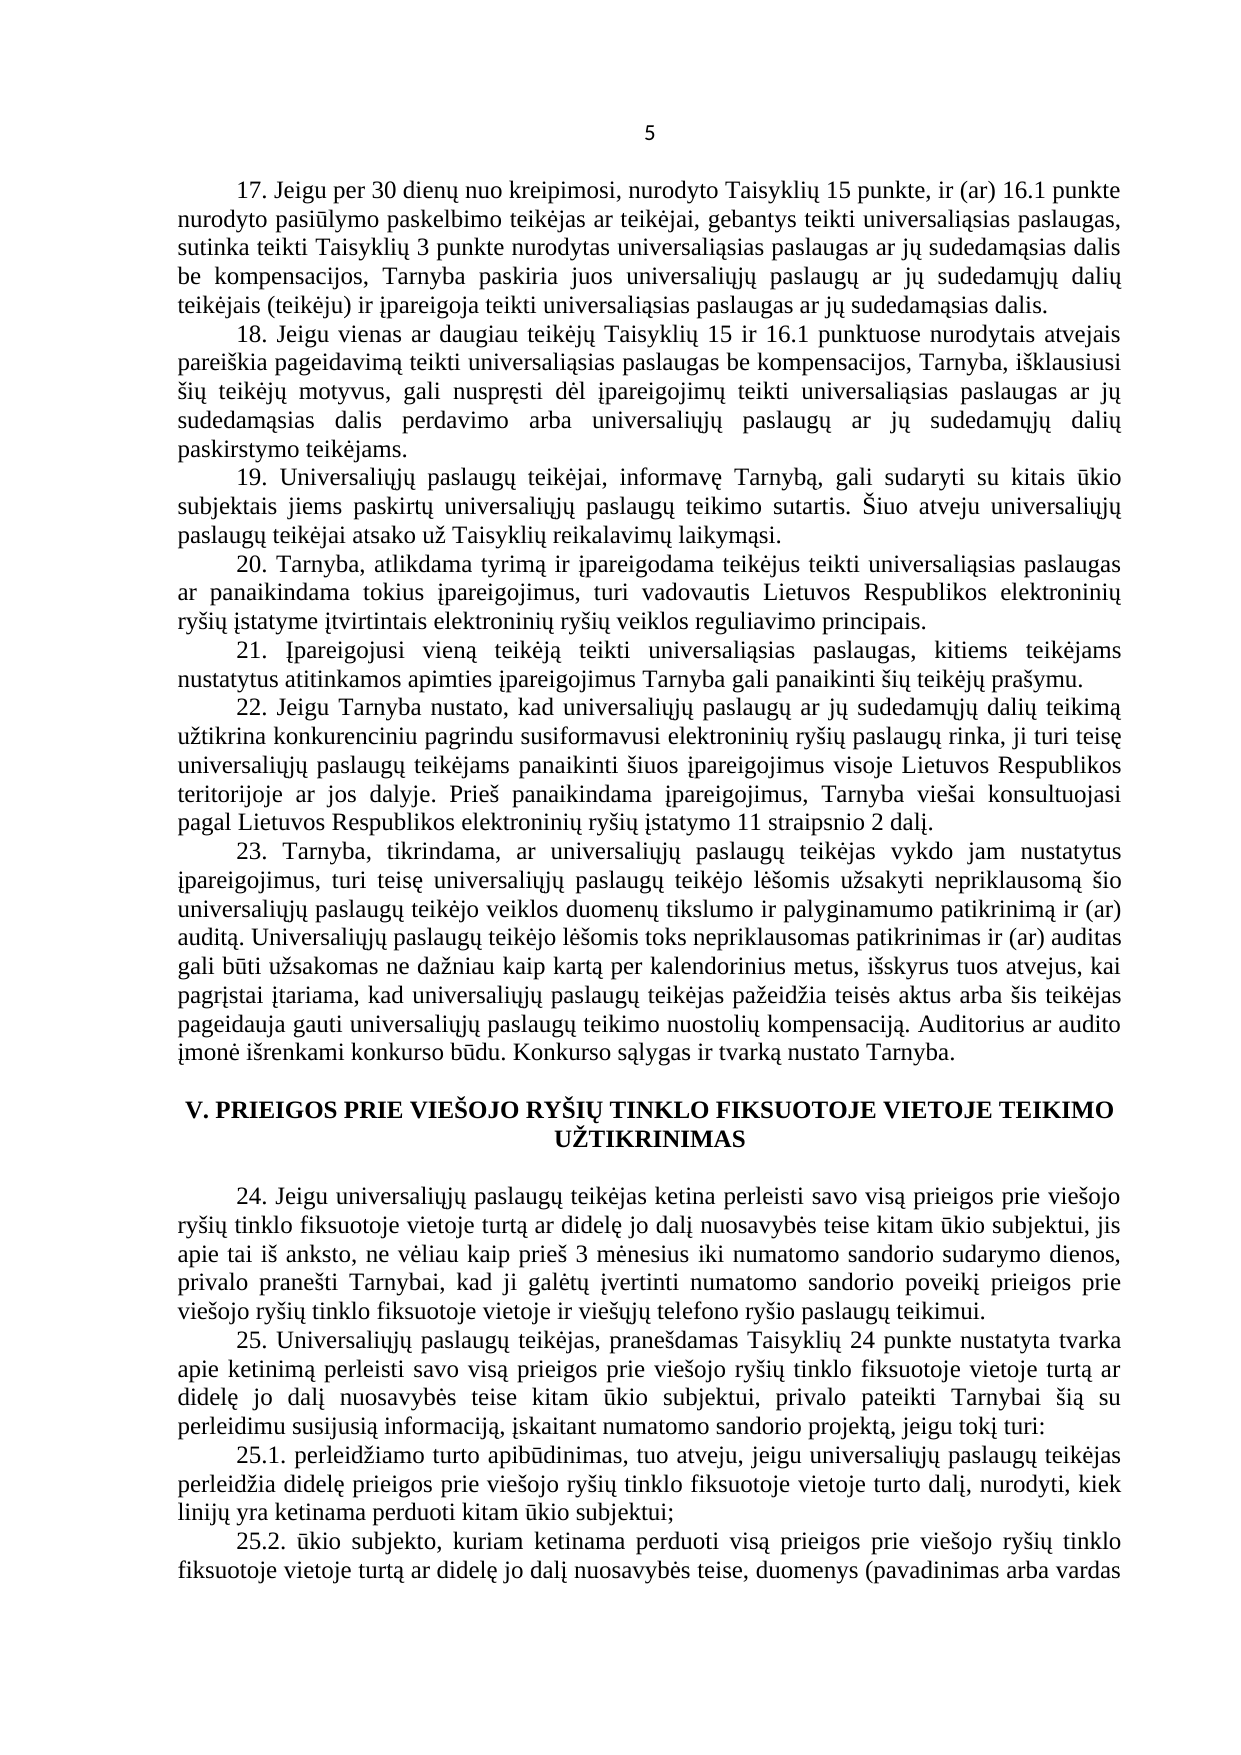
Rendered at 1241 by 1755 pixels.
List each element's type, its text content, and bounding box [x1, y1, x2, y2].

text 25.1. perleidžiamo turto apibūdinimas, tuo atveju, jeigu universaliųjų paslaugų teikėjas perleidžia didelę prieigos prie viešojo ryšių tinklo fiksuotoje vietoje turto dalį, nurodyti, kiek linijų yra ketinama perduoti kitam ūkio subjektui; [177, 1440, 1122, 1526]
text 25. Universaliųjų paslaugų teikėjas, pranešdamas Taisyklių 24 punkte nustatyta tvarka apie ketinimą perleisti savo visą prieigos prie viešojo ryšių tinklo fiksuotoje vietoje turtą ar didelę jo dalį nuosavybės teise kitam ūkio subjektui, privalo pateikti Tarnybai šią su perleidimu susijusią informaciją, įskaitant numatomo sandorio projektą, jeigu tokį turi: [177, 1325, 1122, 1440]
text 24. Jeigu universaliųjų paslaugų teikėjas ketina perleisti savo visą prieigos prie viešojo ryšių tinklo fiksuotoje vietoje turtą ar didelę jo dalį nuosavybės teise kitam ūkio subjektui, jis apie tai iš anksto, ne vėliau kaip prieš 3 mėnesius iki numatomo sandorio sudarymo dienos, privalo pranešti Tarnybai, kad ji galėtų įvertinti numatomo sandorio poveikį prieigos prie viešojo ryšių tinklo fiksuotoje vietoje ir viešųjų telefono ryšio paslaugų teikimui. [177, 1181, 1122, 1325]
text 19. Universaliųjų paslaugų teikėjai, informavę Tarnybą, gali sudaryti su kitais ūkio subjektais jiems paskirtų universaliųjų paslaugų teikimo sutartis. Šiuo atveju universaliųjų paslaugų teikėjai atsako už Taisyklių reikalavimų laikymąsi. [177, 462, 1122, 549]
text 17. Jeigu per 30 dienų nuo kreipimosi, nurodyto Taisyklių 15 punkte, ir (ar) 16.1 punkte nurodyto pasiūlymo paskelbimo teikėjas ar teikėjai, gebantys teikti universaliąsias paslaugas, sutinka teikti Taisyklių 3 punkte nurodytas universaliąsias paslaugas ar jų sudedamąsias dalis be kompensacijos, Tarnyba paskiria juos universaliųjų paslaugų ar jų sudedamųjų dalių teikėjais (teikėju) ir įpareigoja teikti universaliąsias paslaugas ar jų sudedamąsias dalis. [177, 175, 1122, 319]
text 20. Tarnyba, atlikdama tyrimą ir įpareigodama teikėjus teikti universaliąsias paslaugas ar panaikindama tokius įpareigojimus, turi vadovautis Lietuvos Respublikos elektroninių ryšių įstatyme įtvirtintais elektroninių ryšių veiklos reguliavimo principais. [177, 549, 1122, 635]
text 25.2. ūkio subjekto, kuriam ketinama perduoti visą prieigos prie viešojo ryšių tinklo fiksuotoje vietoje turtą ar didelę jo dalį nuosavybės teise, duomenys (pavadinimas arba vardas [177, 1526, 1122, 1584]
text 23. Tarnyba, tikrindama, ar universaliųjų paslaugų teikėjas vykdo jam nustatytus įpareigojimus, turi teisę universaliųjų paslaugų teikėjo lėšomis užsakyti nepriklausomą šio universaliųjų paslaugų teikėjo veiklos duomenų tikslumo ir palyginamumo patikrinimą ir (ar) auditą. Universaliųjų paslaugų teikėjo lėšomis toks nepriklausomas patikrinimas ir (ar) auditas gali būti užsakomas ne dažniau kaip kartą per kalendorinius metus, išskyrus tuos atvejus, kai pagrįstai įtariama, kad universaliųjų paslaugų teikėjas pažeidžia teisės aktus arba šis teikėjas pageidauja gauti universaliųjų paslaugų teikimo nuostolių kompensaciją. Auditorius ar audito įmonė išrenkami konkurso būdu. Konkurso sąlygas ir tvarką nustato Tarnyba. [177, 836, 1122, 1066]
text 22. Jeigu Tarnyba nustato, kad universaliųjų paslaugų ar jų sudedamųjų dalių teikimą užtikrina konkurenciniu pagrindu susiformavusi elektroninių ryšių paslaugų rinka, ji turi teisę universaliųjų paslaugų teikėjams panaikinti šiuos įpareigojimus visoje Lietuvos Respublikos teritorijoje ar jos dalyje. Prieš panaikindama įpareigojimus, Tarnyba viešai konsultuojasi pagal Lietuvos Respublikos elektroninių ryšių įstatymo 11 straipsnio 2 dalį. [177, 692, 1122, 836]
text 21. Įpareigojusi vieną teikėją teikti universaliąsias paslaugas, kitiems teikėjams nustatytus atitinkamos apimties įpareigojimus Tarnyba gali panaikinti šių teikėjų prašymu. [177, 635, 1122, 692]
text 18. Jeigu vienas ar daugiau teikėjų Taisyklių 15 ir 16.1 punktuose nurodytais atvejais pareiškia pageidavimą teikti universaliąsias paslaugas be kompensacijos, Tarnyba, išklausiusi šių teikėjų motyvus, gali nuspręsti dėl įpareigojimų teikti universaliąsias paslaugas ar jų sudedamąsias dalis perdavimo arba universaliųjų paslaugų ar jų sudedamųjų dalių paskirstymo teikėjams. [177, 319, 1122, 462]
text V. PRIEIGOS PRIE VIEŠOJO RYŠIŲ TINKLO FIKSUOTOJE VIETOJE TEIKIMO UŽTIKRINIMAS [177, 1095, 1122, 1152]
